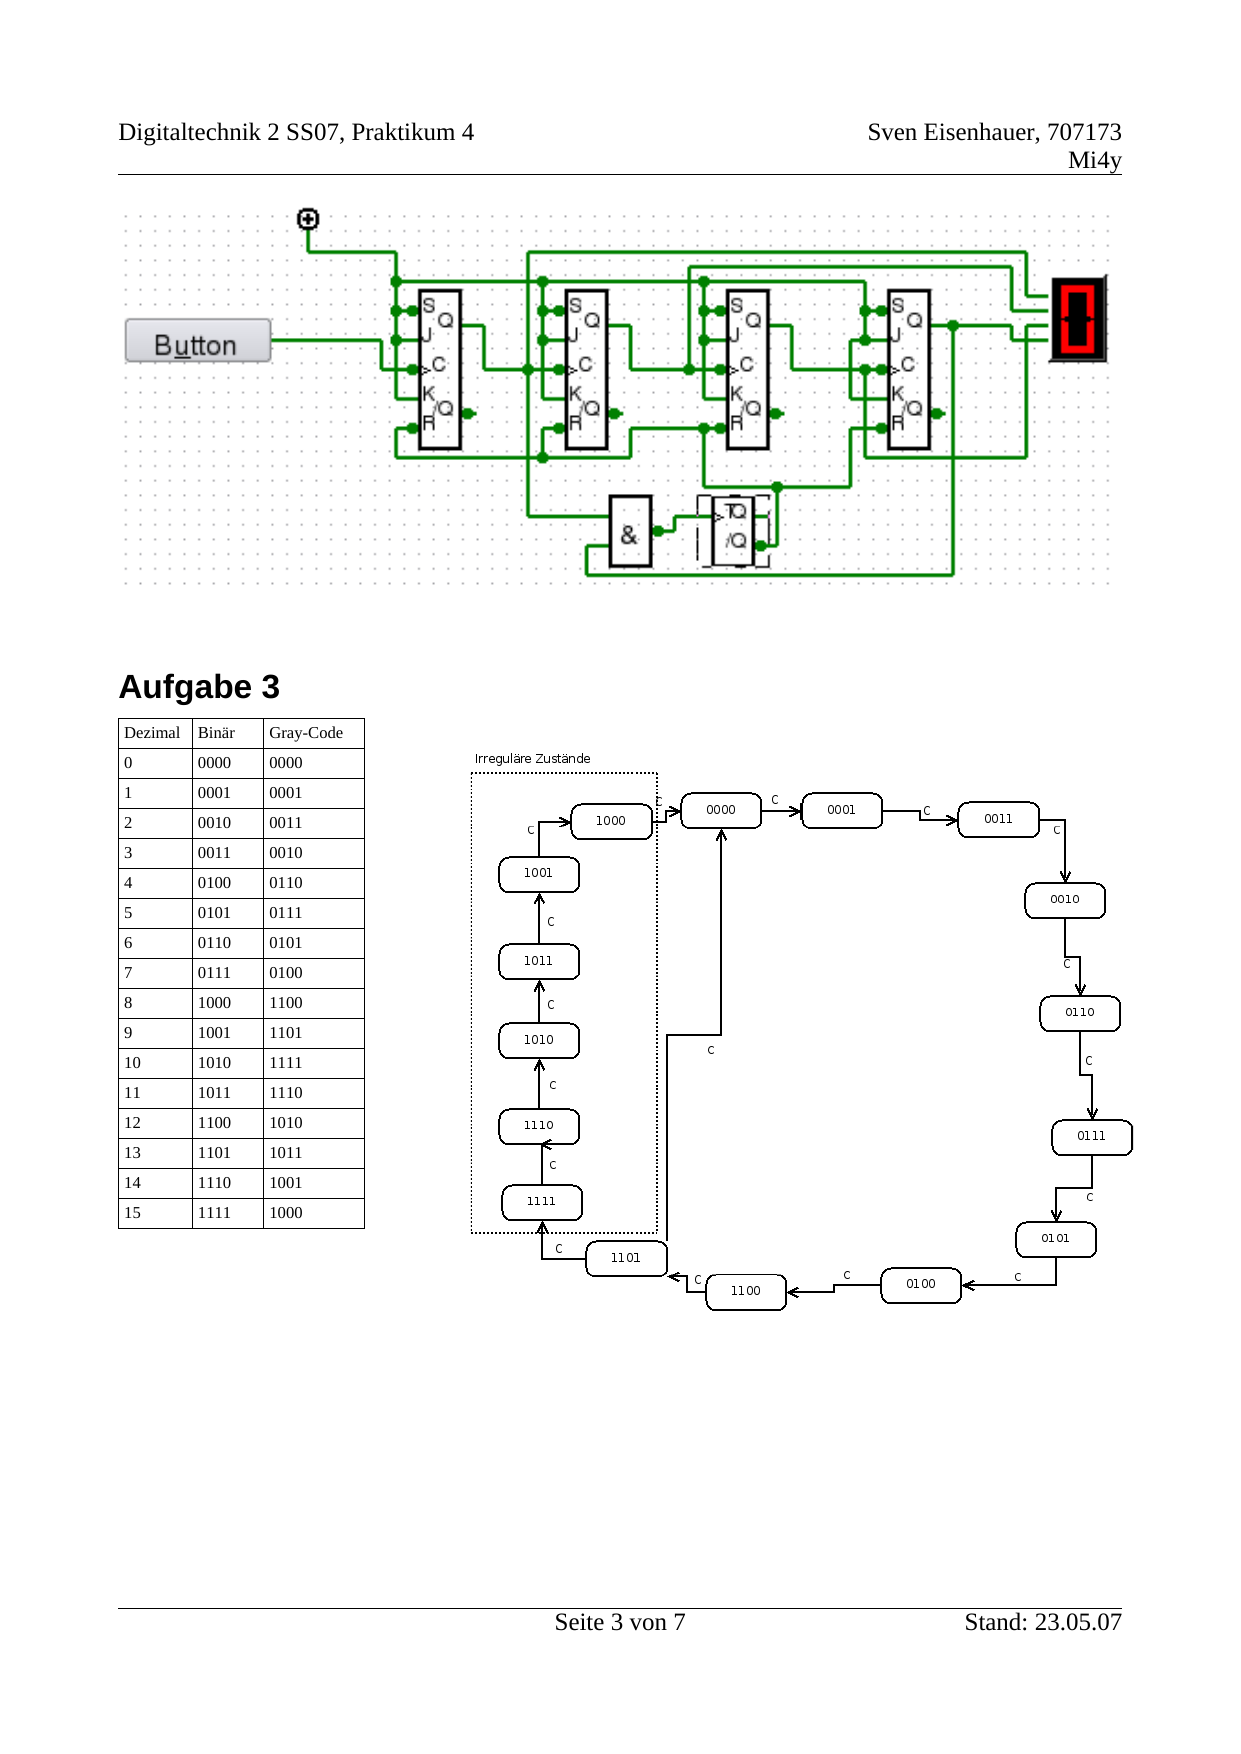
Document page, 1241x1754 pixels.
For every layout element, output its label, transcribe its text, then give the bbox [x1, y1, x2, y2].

table_header Gray-Code [264, 719, 364, 748]
table_cell 13 [119, 1139, 192, 1168]
table_cell 0100 [264, 959, 364, 988]
table_cell 1010 [264, 1109, 364, 1138]
table_cell 3 [119, 839, 192, 868]
table_cell 1110 [193, 1169, 263, 1198]
subtitle Aufgabe 3 [118, 668, 1122, 706]
table_cell 8 [119, 989, 192, 1018]
table_cell 1010 [193, 1049, 263, 1078]
table_cell 0100 [193, 869, 263, 898]
table_cell 1101 [193, 1139, 263, 1168]
table_cell 1111 [264, 1049, 364, 1078]
table_header Binär [193, 719, 263, 748]
table_cell 2 [119, 809, 192, 838]
table_cell 0 [119, 749, 192, 778]
table_cell 1000 [264, 1199, 364, 1228]
table_cell 1 [119, 779, 192, 808]
table_cell 0000 [193, 749, 263, 778]
table_cell 0101 [193, 899, 263, 928]
table_cell 0111 [193, 959, 263, 988]
table_cell 1001 [193, 1019, 263, 1048]
table_cell 11 [119, 1079, 192, 1108]
table_cell 1001 [264, 1169, 364, 1198]
table_cell 0001 [264, 779, 364, 808]
table_cell 1101 [264, 1019, 364, 1048]
table_cell 1000 [193, 989, 263, 1018]
table_cell 0010 [193, 809, 263, 838]
table_cell 0001 [193, 779, 263, 808]
picture [118, 203, 1122, 594]
table_cell 1100 [193, 1109, 263, 1138]
table_cell 4 [119, 869, 192, 898]
table_cell 0110 [193, 929, 263, 958]
table_cell 0110 [264, 869, 364, 898]
table_cell 0000 [264, 749, 364, 778]
table_cell 1111 [193, 1199, 263, 1228]
table_cell 10 [119, 1049, 192, 1078]
table_cell 12 [119, 1109, 192, 1138]
table_cell 1011 [193, 1079, 263, 1108]
table_cell 0011 [193, 839, 263, 868]
table_cell 1100 [264, 989, 364, 1018]
table_cell 0111 [264, 899, 364, 928]
table_cell 1011 [264, 1139, 364, 1168]
table_cell 0011 [264, 809, 364, 838]
picture [470, 752, 1134, 1312]
table_cell 1110 [264, 1079, 364, 1108]
table_cell 6 [119, 929, 192, 958]
table_cell 14 [119, 1169, 192, 1198]
table_header Dezimal [119, 719, 192, 748]
table_cell 15 [119, 1199, 192, 1228]
table_cell 0010 [264, 839, 364, 868]
table_cell 9 [119, 1019, 192, 1048]
table_cell 0101 [264, 929, 364, 958]
table_cell 7 [119, 959, 192, 988]
table_cell 5 [119, 899, 192, 928]
